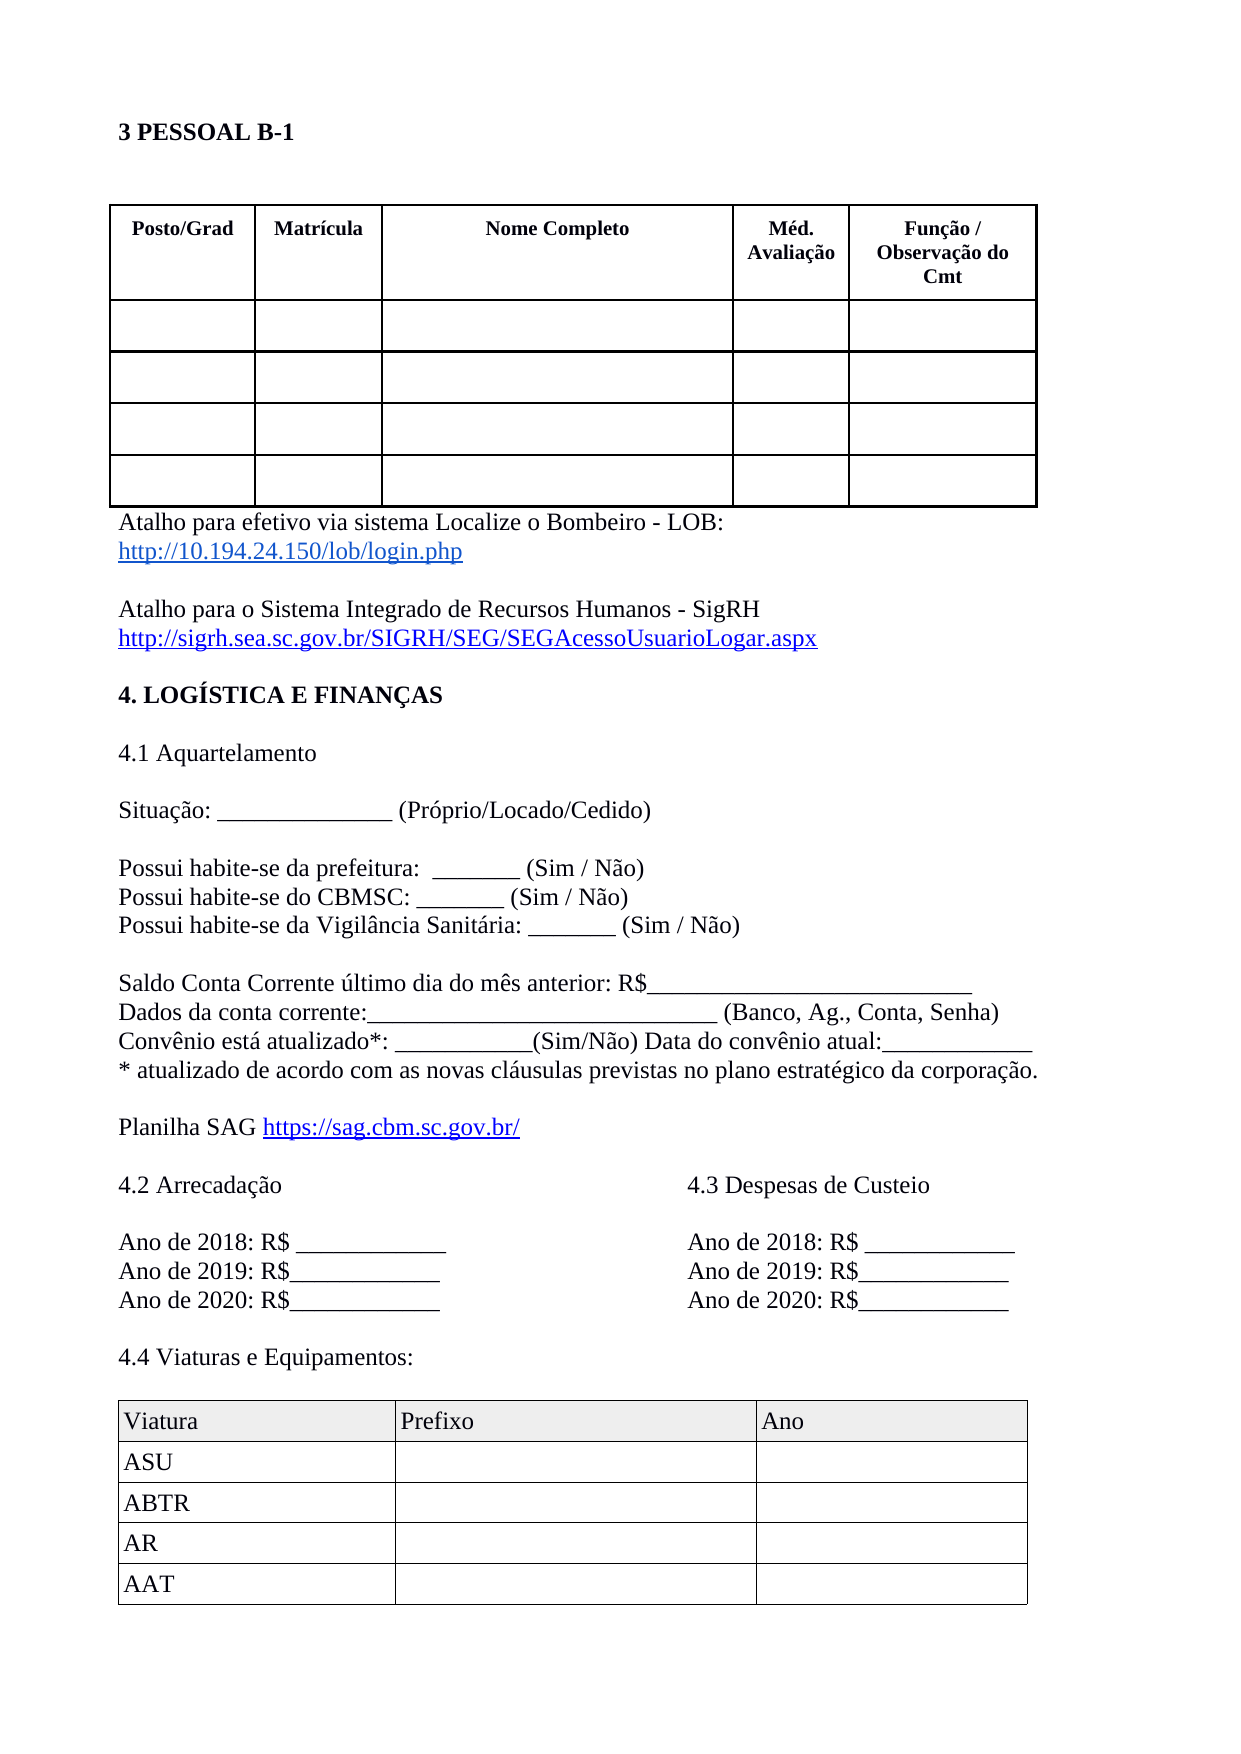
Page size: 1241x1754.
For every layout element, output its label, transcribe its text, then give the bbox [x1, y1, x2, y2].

table_cell [757, 1564, 1027, 1603]
table_header Ano [757, 1401, 1027, 1441]
text http://10.194.24.150/lob/login.php [118, 536, 1181, 565]
text Possui habite-se da prefeitura: _______ (Sim / Não) [118, 853, 1181, 882]
text 4.3 Despesas de Custeio [687, 1170, 1181, 1199]
table_cell ABTR [119, 1483, 395, 1522]
table_cell [111, 353, 254, 402]
table_cell AAT [119, 1564, 395, 1603]
text http://sigrh.sea.sc.gov.br/SIGRH/SEG/SEGAcessoUsuarioLogar.aspx [118, 623, 1181, 651]
table_header Prefixo [396, 1401, 756, 1441]
table_cell [734, 404, 848, 454]
text Ano de 2020: R$____________ [687, 1285, 1181, 1314]
table_cell [734, 456, 848, 505]
table_cell [383, 404, 732, 454]
table_header Viatura [119, 1401, 395, 1441]
table_cell [256, 456, 381, 505]
text 4.1 Aquartelamento [118, 738, 1181, 767]
text Ano de 2019: R$____________ [118, 1256, 612, 1285]
table_cell [256, 404, 381, 454]
table_cell [256, 301, 381, 350]
table_cell ASU [119, 1442, 395, 1481]
table_header Função / Observação do Cmt [850, 206, 1035, 299]
text Convênio está atualizado*: ___________(Sim/Não) Data do convênio atual:____________ [118, 1026, 1181, 1054]
table_cell [850, 456, 1035, 505]
text Planilha SAG https://sag.cbm.sc.gov.br/ [118, 1112, 1181, 1141]
table_cell [111, 404, 254, 454]
table_cell [383, 301, 732, 350]
text Atalho para efetivo via sistema Localize o Bombeiro - LOB: [118, 507, 1181, 536]
text * atualizado de acordo com as novas cláusulas previstas no plano estratégico da corporação. [118, 1055, 1181, 1083]
table_cell [757, 1523, 1027, 1563]
text Saldo Conta Corrente último dia do mês anterior: R$__________________________ [118, 968, 1181, 997]
table_cell [396, 1442, 756, 1481]
table_cell [396, 1564, 756, 1603]
text Ano de 2020: R$____________ [118, 1285, 612, 1314]
text Possui habite-se do CBMSC: _______ (Sim / Não) [118, 882, 1181, 911]
table_cell AR [119, 1523, 395, 1563]
table_cell [734, 353, 848, 402]
text Atalho para o Sistema Integrado de Recursos Humanos - SigRH [118, 594, 1181, 622]
table_header Matrícula [256, 206, 381, 299]
text Ano de 2018: R$ ____________ [687, 1227, 1181, 1256]
table_header Méd. Avaliação [734, 206, 848, 299]
text 4.4 Viaturas e Equipamentos: [118, 1342, 1181, 1371]
text Ano de 2019: R$____________ [687, 1256, 1181, 1285]
text 4.2 Arrecadação [118, 1170, 612, 1199]
table_header Nome Completo [383, 206, 732, 299]
text Situação: ______________ (Próprio/Locado/Cedido) [118, 796, 1181, 824]
table_cell [396, 1483, 756, 1522]
table_cell [111, 301, 254, 350]
table_cell [757, 1483, 1027, 1522]
table_cell [757, 1442, 1027, 1481]
text 4. LOGÍSTICA E FINANÇAS [118, 681, 1181, 709]
table_cell [396, 1523, 756, 1563]
table_cell [850, 301, 1035, 350]
text Possui habite-se da Vigilância Sanitária: _______ (Sim / Não) [118, 911, 1181, 939]
table_header Posto/Grad [111, 206, 254, 299]
text Dados da conta corrente:____________________________ (Banco, Ag., Conta, Senha) [118, 997, 1181, 1026]
table_cell [850, 353, 1035, 402]
table_cell [256, 353, 381, 402]
text 3 PESSOAL B-1 [118, 117, 1181, 146]
table_cell [734, 301, 848, 350]
table_cell [383, 456, 732, 505]
table_cell [111, 456, 254, 505]
text Ano de 2018: R$ ____________ [118, 1227, 612, 1256]
table_cell [850, 404, 1035, 454]
table_cell [383, 353, 732, 402]
